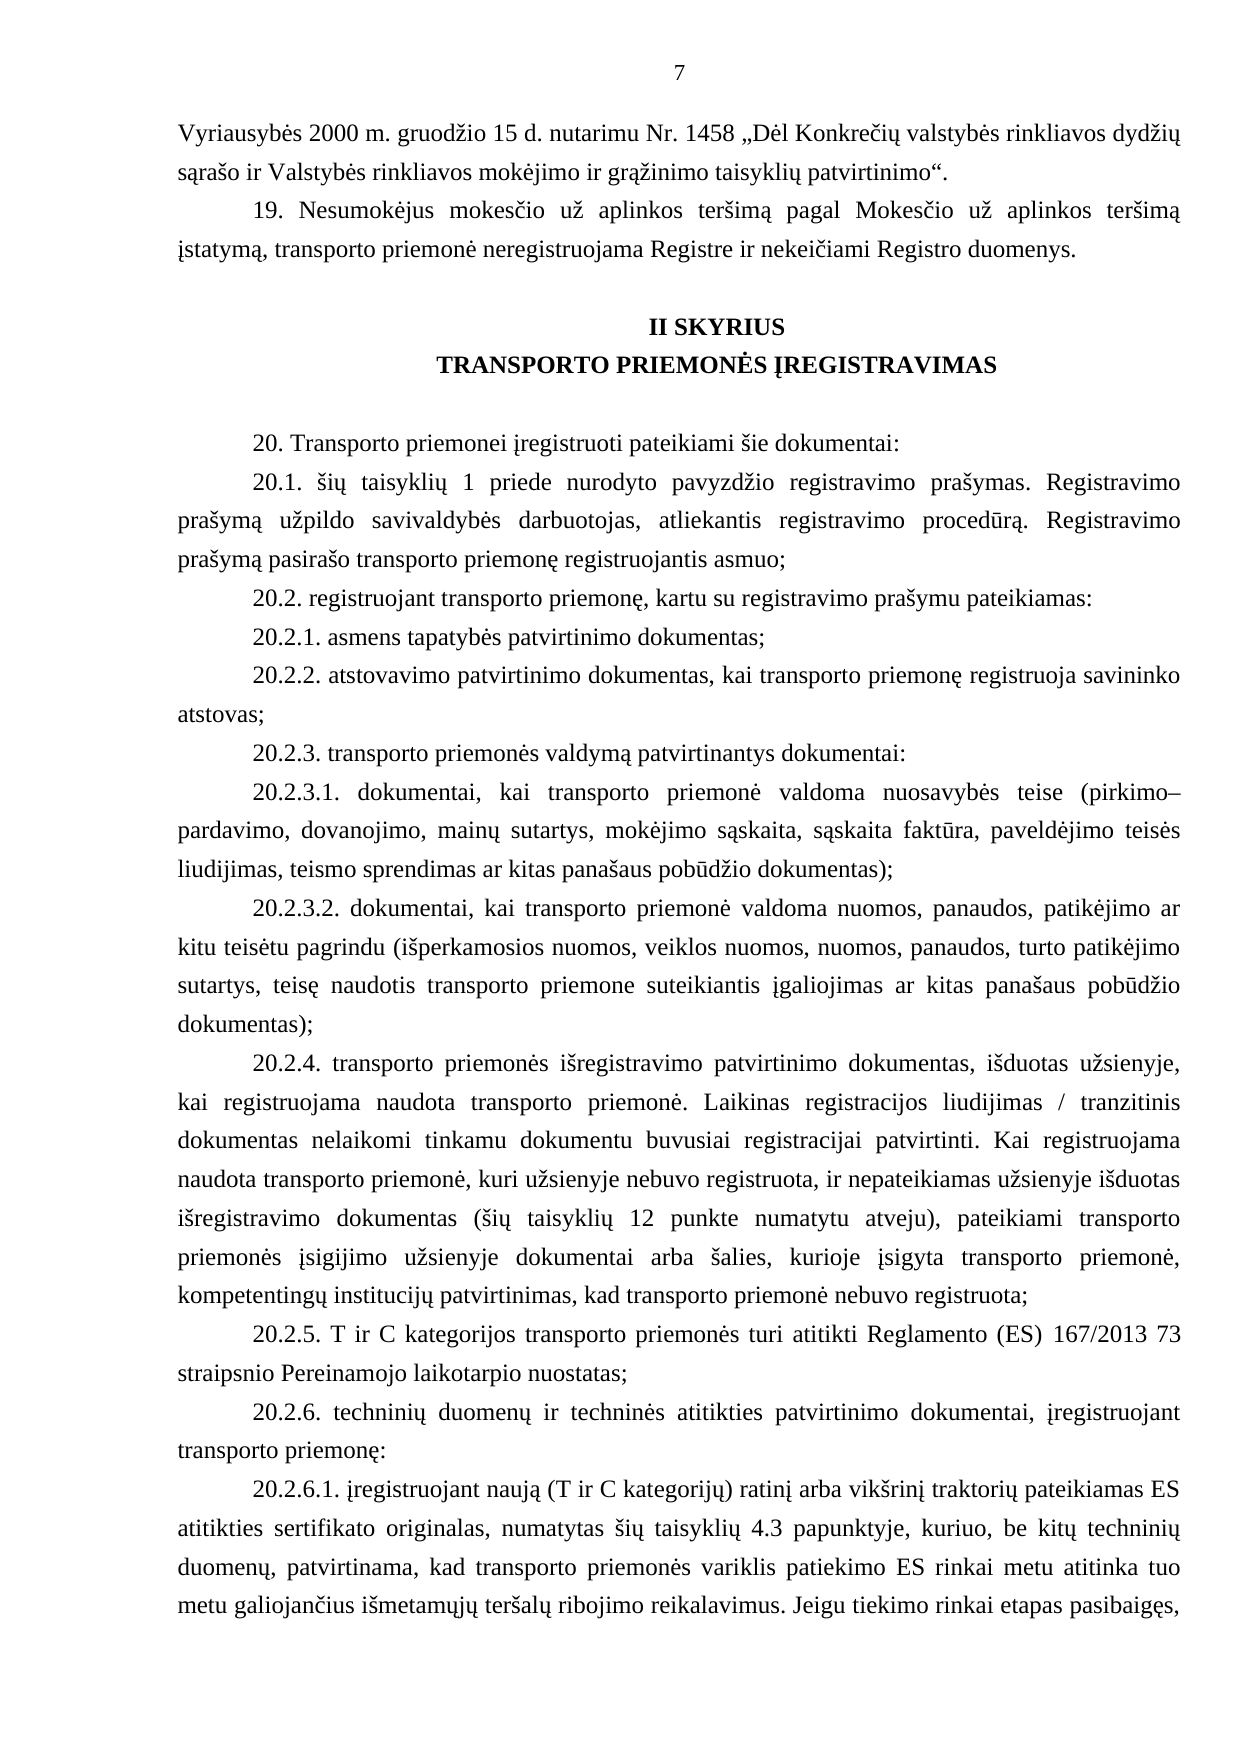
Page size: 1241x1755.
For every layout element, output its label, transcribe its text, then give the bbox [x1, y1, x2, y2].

text 20.2.6.1. įregistruojant naują (T ir C kategorijų) ratinį arba vikšrinį traktorių pateikiamas ES atitikties sertifikato originalas, numatytas šių taisyklių 4.3 papunktyje, kuriuo, be kitų techninių duomenų, patvirtinama, kad transporto priemonės variklis patiekimo ES rinkai metu atitinka tuo metu galiojančius išmetamųjų teršalų ribojimo reikalavimus. Jeigu tiekimo rinkai etapas pasibaigęs, [177, 1474, 1181, 1619]
text 20.2.2. atstovavimo patvirtinimo dokumentas, kai transporto priemonę registruoja savininko atstovas; [177, 661, 1181, 728]
text 20.1. šių taisyklių 1 priede nurodyto pavyzdžio registravimo prašymas. Registravimo prašymą užpildo savivaldybės darbuotojas, atliekantis registravimo procedūrą. Registravimo prašymą pasirašo transporto priemonę registruojantis asmuo; [177, 467, 1181, 573]
text 20.2.3.1. dokumentai, kai transporto priemonė valdoma nuosavybės teise (pirkimo–pardavimo, dovanojimo, mainų sutartys, mokėjimo sąskaita, sąskaita faktūra, paveldėjimo teisės liudijimas, teismo sprendimas ar kitas panašaus pobūdžio dokumentas); [177, 777, 1181, 883]
text II SKYRIUS [177, 312, 1181, 341]
text Vyriausybės 2000 m. gruodžio 15 d. nutarimu Nr. 1458 „Dėl Konkrečių valstybės rinkliavos dydžių sąrašo ir Valstybės rinkliavos mokėjimo ir grąžinimo taisyklių patvirtinimo“. [177, 118, 1181, 186]
text 20.2.3.2. dokumentai, kai transporto priemonė valdoma nuomos, panaudos, patikėjimo ar kitu teisėtu pagrindu (išperkamosios nuomos, veiklos nuomos, nuomos, panaudos, turto patikėjimo sutartys, teisę naudotis transporto priemone suteikiantis įgaliojimas ar kitas panašaus pobūdžio dokumentas); [177, 893, 1181, 1038]
text 20.2.6. techninių duomenų ir techninės atitikties patvirtinimo dokumentai, įregistruojant transporto priemonę: [177, 1397, 1181, 1464]
text 20.2.4. transporto priemonės išregistravimo patvirtinimo dokumentas, išduotas užsienyje, kai registruojama naudota transporto priemonė. Laikinas registracijos liudijimas / tranzitinis dokumentas nelaikomi tinkamu dokumentu buvusiai registracijai patvirtinti. Kai registruojama naudota transporto priemonė, kuri užsienyje nebuvo registruota, ir nepateikiamas užsienyje išduotas išregistravimo dokumentas (šių taisyklių 12 punkte numatytu atveju), pateikiami transporto priemonės įsigijimo užsienyje dokumentai arba šalies, kurioje įsigyta transporto priemonė, kompetentingų institucijų patvirtinimas, kad transporto priemonė nebuvo registruota; [177, 1048, 1181, 1309]
text 20.2.1. asmens tapatybės patvirtinimo dokumentas; [177, 622, 1181, 651]
text 20.2.3. transporto priemonės valdymą patvirtinantys dokumentai: [177, 738, 1181, 767]
text 20.2.5. T ir C kategorijos transporto priemonės turi atitikti Reglamento (ES) 167/2013 73 straipsnio Pereinamojo laikotarpio nuostatas; [177, 1319, 1181, 1387]
text 19. Nesumokėjus mokesčio už aplinkos teršimą pagal Mokesčio už aplinkos teršimą įstatymą, transporto priemonė neregistruojama Registre ir nekeičiami Registro duomenys. [177, 196, 1181, 263]
text 20. Transporto priemonei įregistruoti pateikiami šie dokumentai: [177, 428, 1181, 457]
text 20.2. registruojant transporto priemonę, kartu su registravimo prašymu pateikiamas: [177, 583, 1181, 612]
text TRANSPORTO PRIEMONĖS ĮREGISTRAVIMAS [177, 351, 1181, 379]
